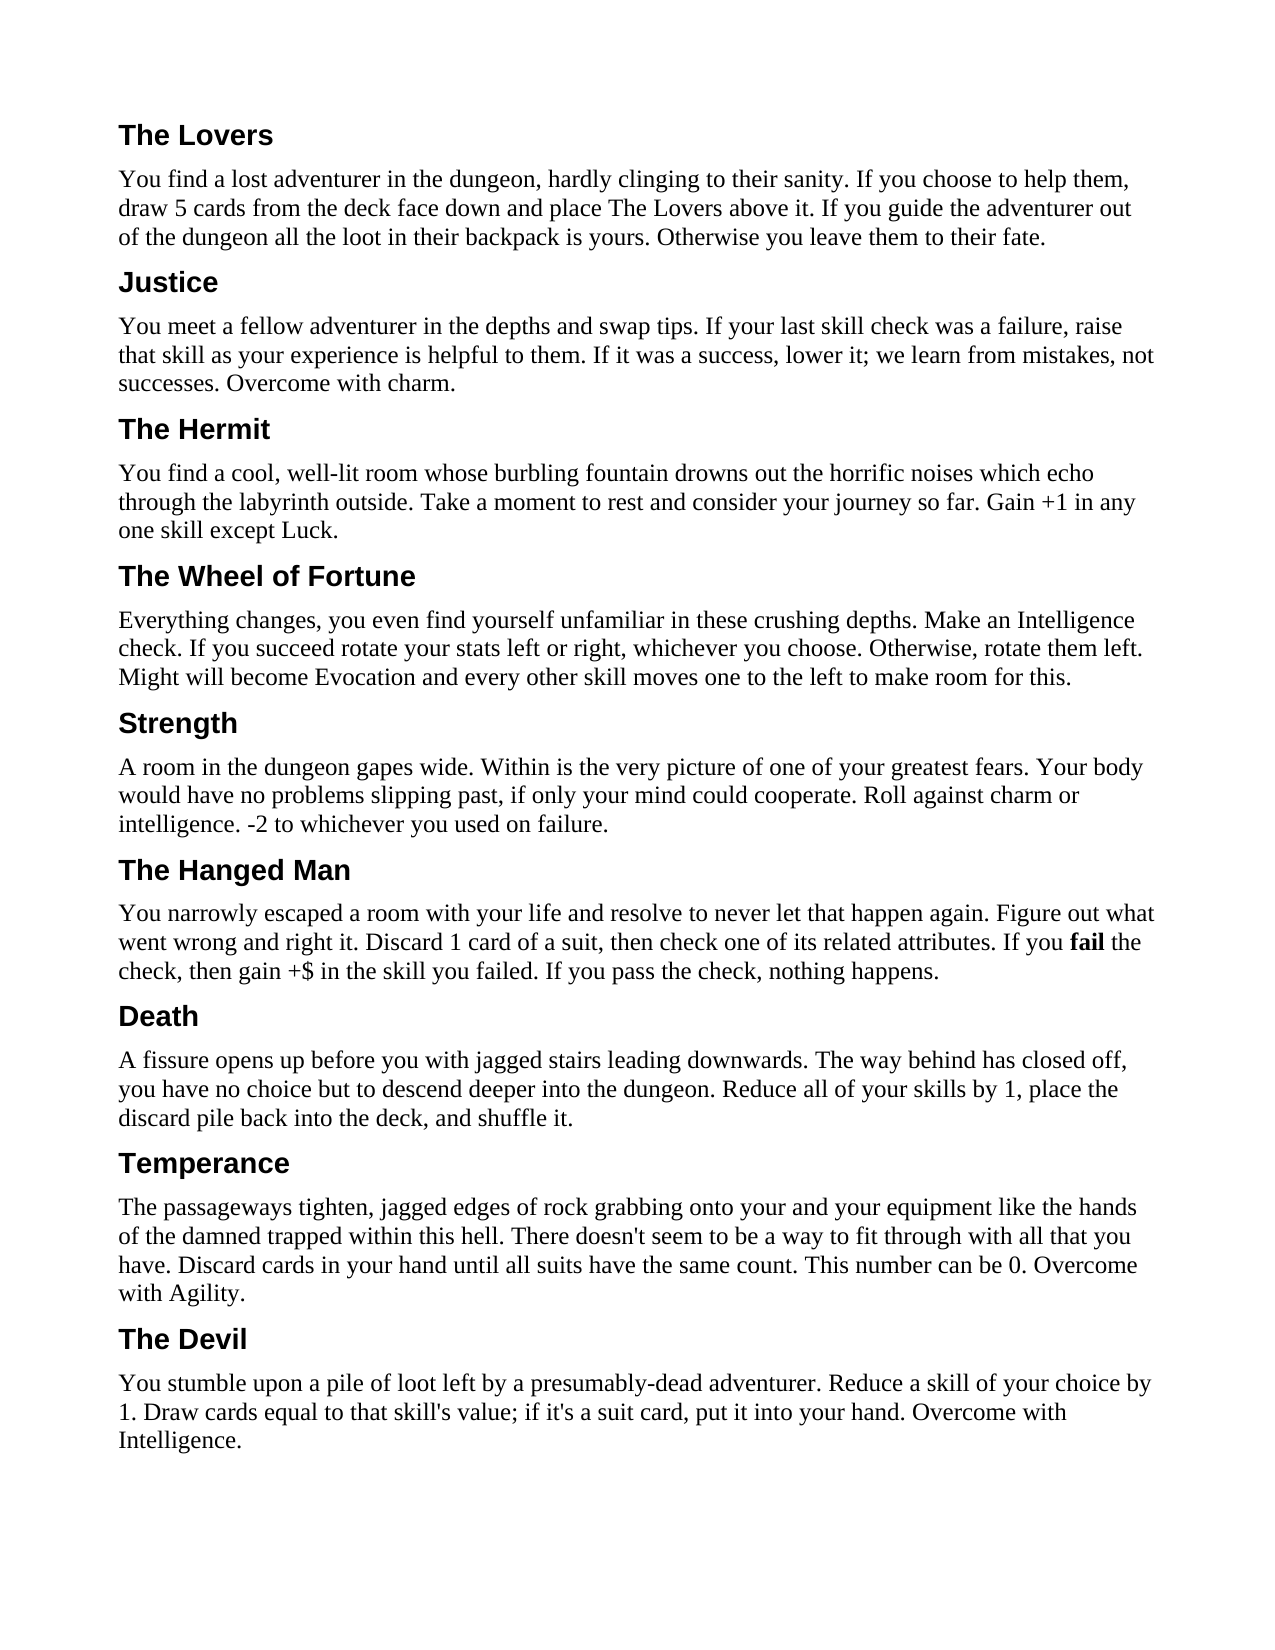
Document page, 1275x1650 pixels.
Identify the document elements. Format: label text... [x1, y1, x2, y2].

text You meet a fellow adventurer in the depths and swap tips. If your last skill check was a failure, raise that skill as your experience is helpful to them. If it was a success, lower it; we learn from mistakes, not successes. Overcome with charm. [118, 311, 1157, 397]
text You find a lost adventurer in the dungeon, hardly clinging to their sanity. If you choose to help them, draw 5 cards from the deck face down and place The Lovers above it. If you guide the adventurer out of the dungeon all the loot in their backpack is yours. Otherwise you leave them to their fate. [118, 164, 1157, 250]
subtitle The Hanged Man [118, 852, 1157, 886]
subtitle The Lovers [118, 118, 1157, 152]
subtitle Temperance [118, 1146, 1157, 1180]
text Everything changes, you even find yourself unfamiliar in these crushing depths. Make an Intelligence check. If you succeed rotate your stats left or right, whichever you choose. Otherwise, rotate them left. Might will become Evocation and every other skill moves one to the left to make room for this. [118, 605, 1157, 691]
subtitle The Hermit [118, 412, 1157, 445]
text You narrowly escaped a room with your life and resolve to never let that happen again. Figure out what went wrong and right it. Discard 1 card of a suit, then check one of its related attributes. If you fail the check, then gain +$ in the skill you failed. If you pass the check, nothing happens. [118, 898, 1157, 985]
subtitle Strength [118, 706, 1157, 739]
subtitle Death [118, 999, 1157, 1033]
subtitle Justice [118, 265, 1157, 298]
text The passageways tighten, jagged edges of rock grabbing onto your and your equipment like the hands of the damned trapped within this hell. There doesn't seem to be a way to fit through with all that you have. Discard cards in your hand until all suits have the same count. This number can be 0. Overcome with Agility. [118, 1192, 1157, 1307]
text You stumble upon a pile of loot left by a presumably-dead adventurer. Reduce a skill of your choice by 1. Draw cards equal to that skill's value; if it's a suit card, put it into your hand. Overcome with Intelligence. [118, 1368, 1157, 1454]
text A room in the dungeon gapes wide. Within is the very picture of one of your greatest fears. Your body would have no problems slipping past, if only your mind could cooperate. Roll against charm or intelligence. -2 to whichever you used on failure. [118, 752, 1157, 838]
subtitle The Devil [118, 1322, 1157, 1355]
subtitle The Wheel of Fortune [118, 559, 1157, 592]
text You find a cool, well-lit room whose burbling fountain drowns out the horrific noises which echo through the labyrinth outside. Take a moment to rest and consider your journey so far. Gain +1 in any one skill except Luck. [118, 458, 1157, 544]
text A fissure opens up before you with jagged stairs leading downwards. The way behind has closed off, you have no choice but to descend deeper into the dungeon. Reduce all of your skills by 1, place the discard pile back into the deck, and shuffle it. [118, 1045, 1157, 1132]
